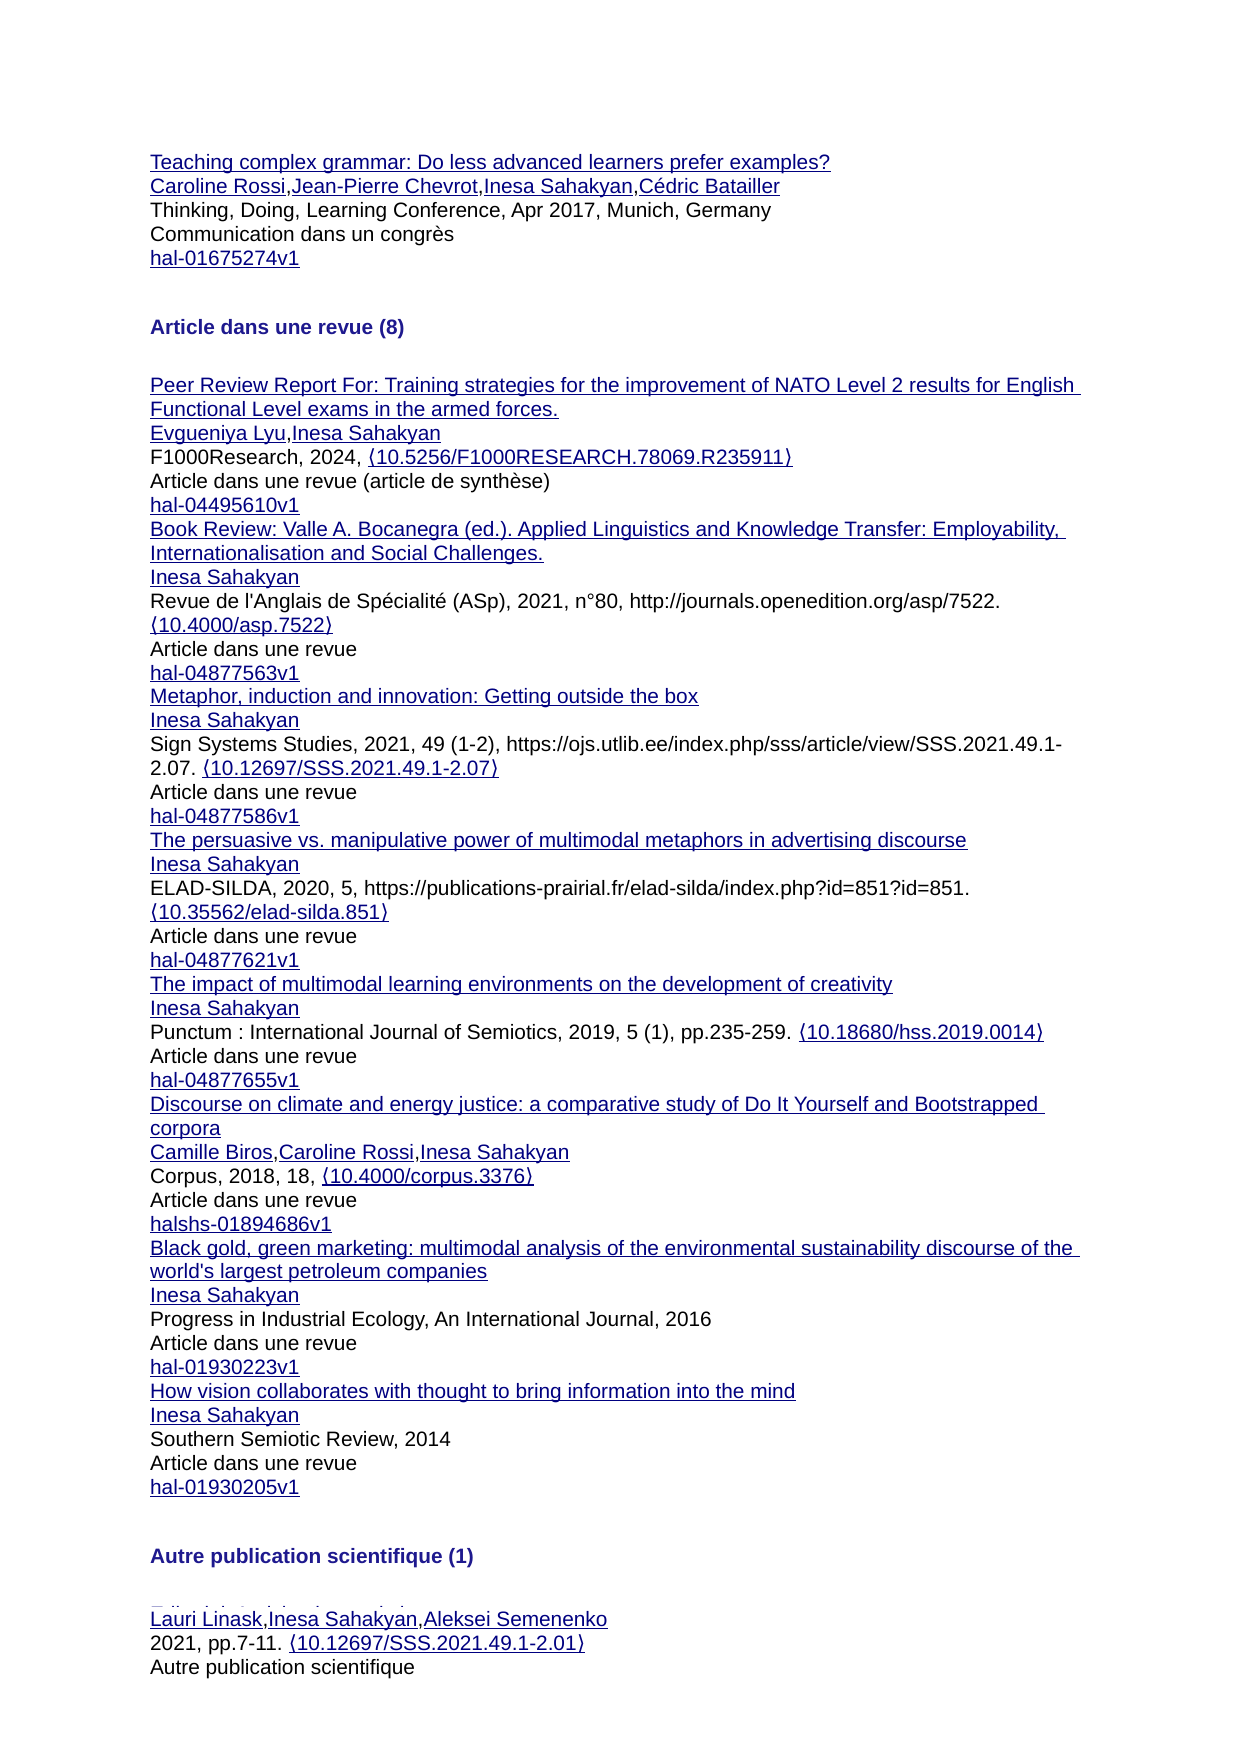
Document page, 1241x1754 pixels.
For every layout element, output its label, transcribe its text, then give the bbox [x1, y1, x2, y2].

table_cell The impact of multimodal learning environments on the development of creativity Inesa Sahakyan Punctum : International Journal of Semiotics, 2019, 5 (1), pp.235-259. ⟨10.18680/hss.2019.0014⟩ Article dans une revue hal-04877655v1 [150, 972, 1090, 1092]
table_cell How vision collaborates with thought to bring information into the mind Inesa Sahakyan Southern Semiotic Review, 2014 Article dans une revue hal-01930205v1 [150, 1379, 1090, 1499]
table_cell Teaching complex grammar: Do less advanced learners prefer examples? Caroline Rossi,Jean-Pierre Chevrot,Inesa Sahakyan,Cédric Batailler Thinking, Doing, Learning Conference, Apr 2017, Munich, Germany Communication dans un congrès hal-01675274v1 [150, 150, 1090, 270]
table_cell Black gold, green marketing: multimodal analysis of the environmental sustainability discourse of the world's largest petroleum companies Inesa Sahakyan Progress in Industrial Ecology, An International Journal, 2016 Article dans une revue hal-01930223v1 [150, 1235, 1090, 1379]
table_header Peer Review Report For: Training strategies for the improvement of NATO Level 2 results for English Functional Level exams in the armed forces. Evgueniya Lyu,Inesa Sahakyan F1000Research, 2024, ⟨10.5256/F1000RESEARCH.78069.R235911⟩ Article dans une revue (article de synthèse) hal-04495610v1 [150, 373, 1090, 517]
table_cell Book Review: Valle A. Bocanegra (ed.). Applied Linguistics and Knowledge Transfer: Employability, Internationalisation and Social Challenges. Inesa Sahakyan Revue de l'Anglais de Spécialité (ASp), 2021, n°80, http://journals.openedition.org/asp/7522. ⟨10.4000/asp.7522⟩ Article dans une revue hal-04877563v1 [150, 517, 1090, 684]
table_cell The persuasive vs. manipulative power of multimodal metaphors in advertising discourse Inesa Sahakyan ELAD-SILDA, 2020, 5, https://publications-prairial.fr/elad-silda/index.php?id=851?id=851. ⟨10.35562/elad-silda.851⟩ Article dans une revue hal-04877621v1 [150, 828, 1090, 972]
table_header Editorial: Anticipation and change Lauri Linask,Inesa Sahakyan,Aleksei Semenenko 2021, pp.7-11. ⟨10.12697/SSS.2021.49.1-2.01⟩ Autre publication scientifique [150, 1602, 1090, 1679]
subtitle Article dans une revue (8) [150, 314, 1090, 338]
table_cell Metaphor, induction and innovation: Getting outside the box Inesa Sahakyan Sign Systems Studies, 2021, 49 (1-2), https://ojs.utlib.ee/index.php/sss/article/view/SSS.2021.49.1-2.07. ⟨10.12697/SSS.2021.49.1-2.07⟩ Article dans une revue hal-04877586v1 [150, 684, 1090, 828]
table_cell Discourse on climate and energy justice: a comparative study of Do It Yourself and Bootstrapped corpora Camille Biros,Caroline Rossi,Inesa Sahakyan Corpus, 2018, 18, ⟨10.4000/corpus.3376⟩ Article dans une revue halshs-01894686v1 [150, 1092, 1090, 1235]
subtitle Autre publication scientifique (1) [150, 1544, 1090, 1568]
